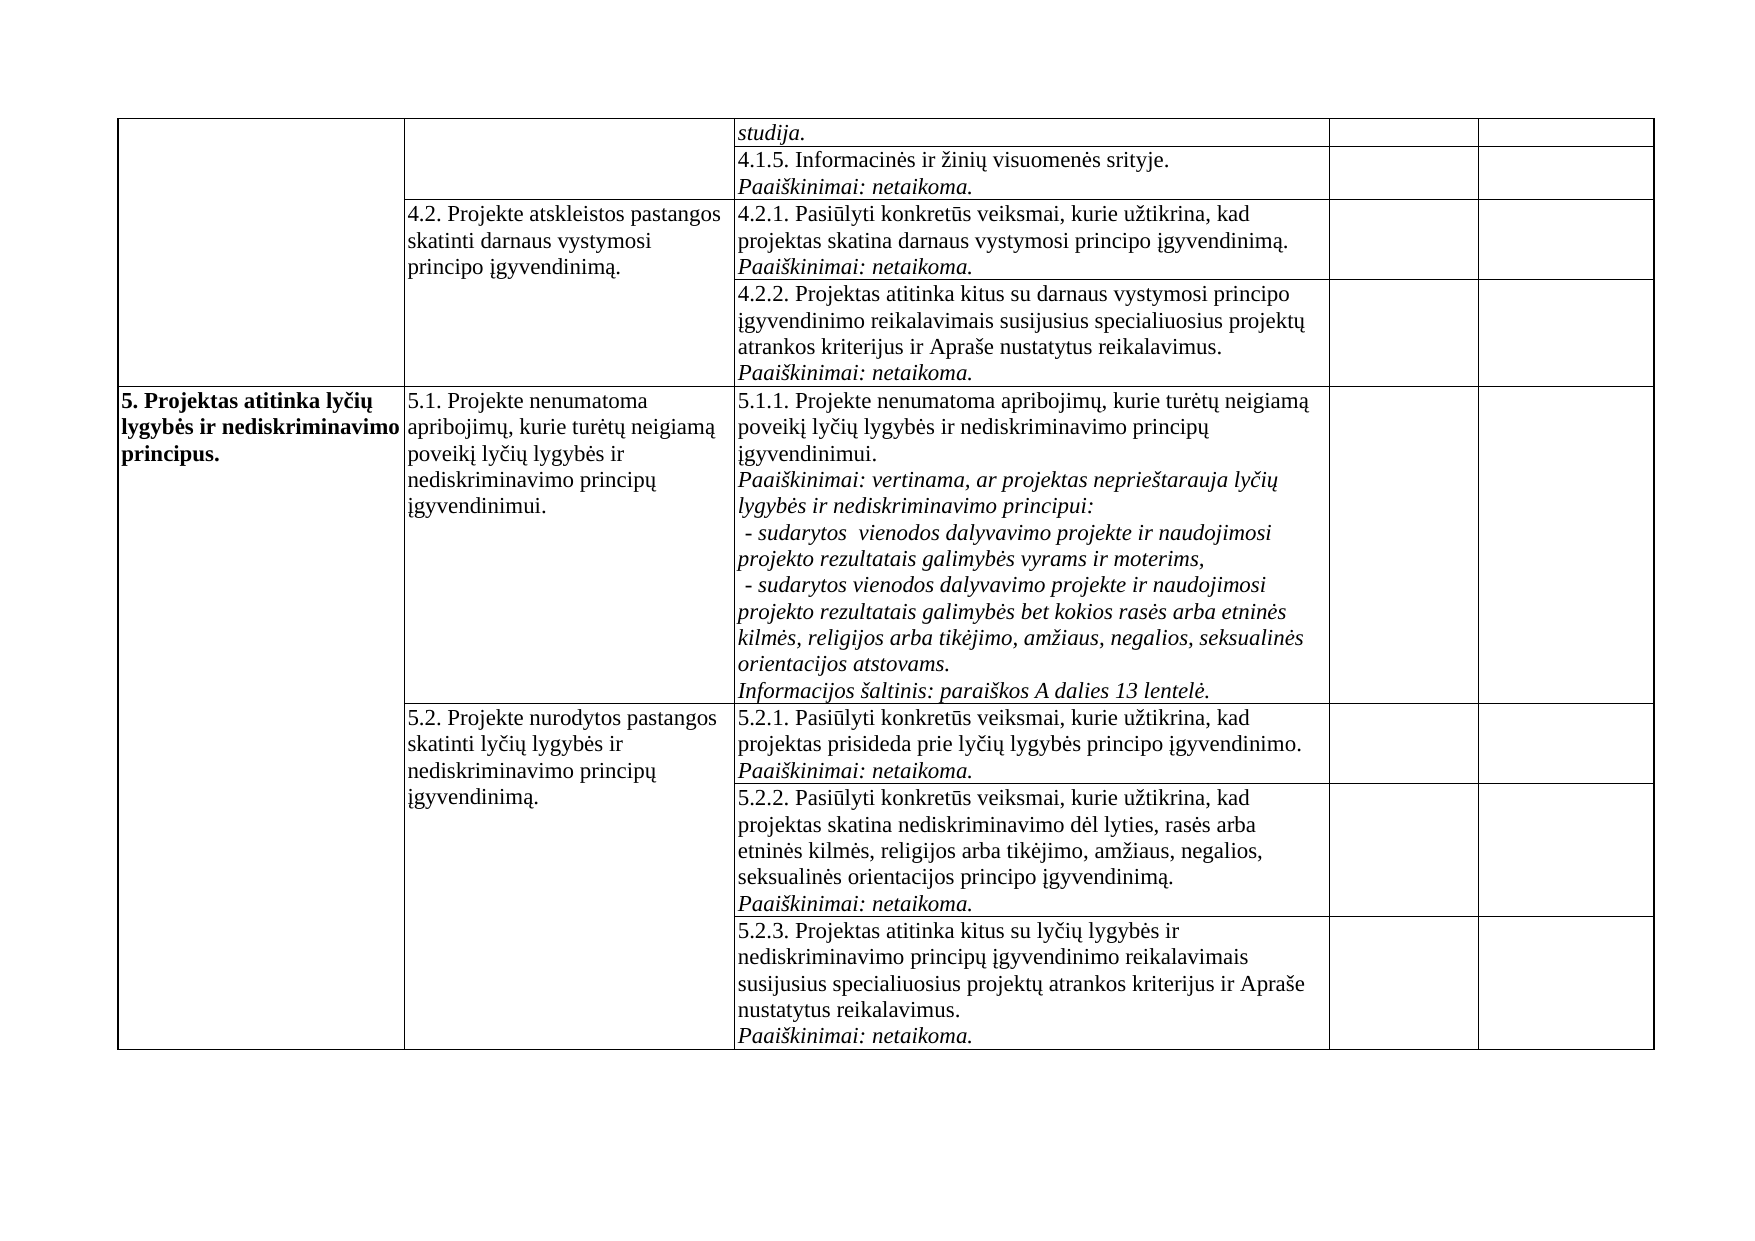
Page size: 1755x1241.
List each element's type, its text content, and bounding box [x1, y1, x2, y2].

table_cell 5.2. Projekte nurodytos pastangos skatinti lyčių lygybės ir nediskriminavimo principų įgyvendinimą. [405, 704, 734, 1049]
table_cell [1479, 784, 1653, 916]
table_cell [1330, 280, 1478, 386]
table_cell 5.1. Projekte nenumatoma apribojimų, kurie turėtų neigiamą poveikį lyčių lygybės ir nediskriminavimo principų įgyvendinimui. [405, 387, 734, 703]
table_cell [1479, 704, 1653, 783]
table_cell 4.2.1. Pasiūlyti konkretūs veiksmai, kurie užtikrina, kad projektas skatina darnaus vystymosi principo įgyvendinimą. Paaiškinimai: netaikoma. [735, 200, 1329, 279]
table_cell [1330, 917, 1478, 1049]
table_cell [1330, 784, 1478, 916]
table_cell 5.1.1. Projekte nenumatoma apribojimų, kurie turėtų neigiamą poveikį lyčių lygybės ir nediskriminavimo principų įgyvendinimui. Paaiškinimai: vertinama, ar projektas neprieštarauja lyčių lygybės ir nediskriminavimo principui: - sudarytos vienodos dalyvavimo projekte ir naudojimosi projekto rezultatais galimybės vyrams ir moterims, - sudarytos vienodos dalyvavimo projekte ir naudojimosi projekto rezultatais galimybės bet kokios rasės arba etninės kilmės, religijos arba tikėjimo, amžiaus, negalios, seksualinės orientacijos atstovams. Informacijos šaltinis: paraiškos A dalies 13 lentelė. [735, 387, 1329, 703]
table_cell [1479, 387, 1653, 703]
table_cell [1330, 147, 1478, 199]
table_cell 4.2.2. Projektas atitinka kitus su darnaus vystymosi principo įgyvendinimo reikalavimais susijusius specialiuosius projektų atrankos kriterijus ir Apraše nustatytus reikalavimus. Paaiškinimai: netaikoma. [735, 280, 1329, 386]
table_cell [1330, 387, 1478, 703]
table_cell [1479, 147, 1653, 199]
table_cell [119, 119, 404, 386]
table_cell studija. [735, 119, 1329, 146]
table_cell [1479, 917, 1653, 1049]
table_cell [1330, 200, 1478, 279]
table_cell 4.1.5. Informacinės ir žinių visuomenės srityje. Paaiškinimai: netaikoma. [735, 147, 1329, 199]
table_cell [1479, 200, 1653, 279]
table_cell 5. Projektas atitinka lyčių lygybės ir nediskriminavimo principus. [119, 387, 404, 1049]
table_cell 5.2.1. Pasiūlyti konkretūs veiksmai, kurie užtikrina, kad projektas prisideda prie lyčių lygybės principo įgyvendinimo. Paaiškinimai: netaikoma. [735, 704, 1329, 783]
table_cell [1330, 119, 1478, 146]
table_cell [405, 119, 734, 199]
table_cell 5.2.3. Projektas atitinka kitus su lyčių lygybės ir nediskriminavimo principų įgyvendinimo reikalavimais susijusius specialiuosius projektų atrankos kriterijus ir Apraše nustatytus reikalavimus. Paaiškinimai: netaikoma. [735, 917, 1329, 1049]
table_cell 4.2. Projekte atskleistos pastangos skatinti darnaus vystymosi principo įgyvendinimą. [405, 200, 734, 386]
table_cell 5.2.2. Pasiūlyti konkretūs veiksmai, kurie užtikrina, kad projektas skatina nediskriminavimo dėl lyties, rasės arba etninės kilmės, religijos arba tikėjimo, amžiaus, negalios, seksualinės orientacijos principo įgyvendinimą. Paaiškinimai: netaikoma. [735, 784, 1329, 916]
table_cell [1330, 704, 1478, 783]
table_cell [1479, 119, 1653, 146]
table_cell [1479, 280, 1653, 386]
